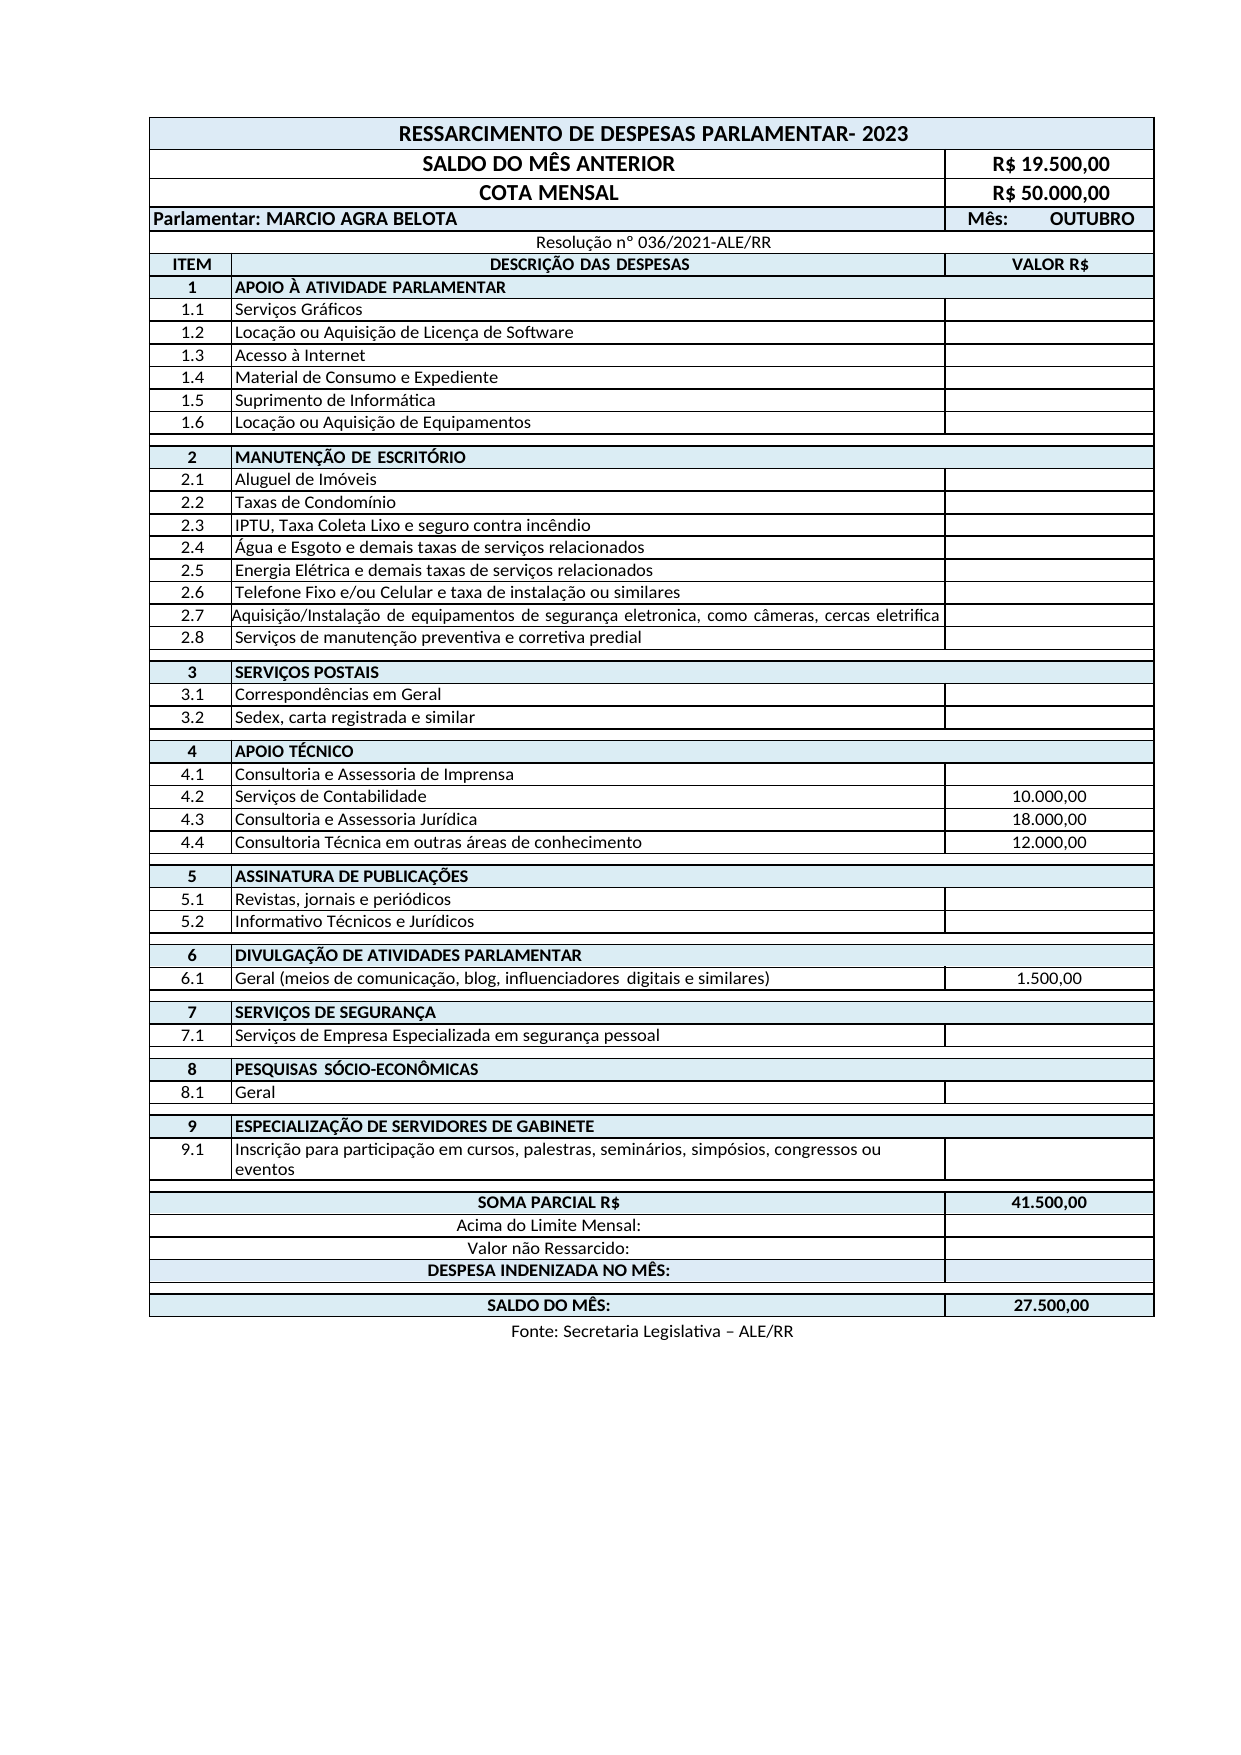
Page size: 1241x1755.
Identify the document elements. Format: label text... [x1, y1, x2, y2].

table_cell R$ 19.500,00 [946, 150, 1153, 177]
table_cell [150, 1283, 1153, 1293]
table_cell ITEM [150, 254, 231, 275]
table_cell MANUTENÇÃO DE ESCRITÓRIO [232, 447, 1153, 468]
table_cell 6.1 [150, 968, 231, 989]
table_cell Revistas, jornais e periódicos [232, 888, 944, 909]
table_cell 41.500,00 [946, 1193, 1153, 1213]
table_cell 2.4 [150, 537, 231, 558]
table_cell Taxas de Condomínio [232, 492, 944, 513]
table_cell [946, 367, 1153, 388]
table_cell Suprimento de Informática [232, 390, 944, 411]
table_cell 2.1 [150, 469, 231, 490]
table_cell Locação ou Aquisição de Licença de Software [232, 322, 944, 343]
table_cell 8.1 [150, 1082, 231, 1103]
table_cell 12.000,00 [946, 832, 1153, 853]
table_cell [946, 1082, 1153, 1103]
table_cell [946, 322, 1153, 343]
table_cell 1.4 [150, 367, 231, 388]
table_cell 7.1 [150, 1025, 231, 1046]
table_cell Sedex, carta registrada e similar [232, 707, 944, 728]
table_cell 2.7 [150, 605, 231, 626]
table_cell Consultoria e Assessoria Jurídica [232, 809, 944, 830]
table_cell [946, 299, 1153, 320]
table_cell [946, 888, 1153, 909]
table_cell Telefone Fixo e/ou Celular e taxa de instalação ou similares [232, 582, 944, 603]
table_cell 1.500,00 [946, 968, 1153, 989]
text Fonte: Secretaria Legislativa – ALE/RR [510, 1320, 794, 1342]
table_cell [150, 1181, 1153, 1191]
table_cell [150, 650, 1153, 660]
table_cell [946, 1238, 1153, 1259]
table_cell 1.3 [150, 345, 231, 366]
table_cell APOIO À ATIVIDADE PARLAMENTAR [232, 277, 1153, 298]
table_cell 2.3 [150, 515, 231, 535]
table_cell [946, 537, 1153, 558]
table_cell Serviços de manutenção preventiva e corretiva predial [232, 627, 944, 648]
table_cell Parlamentar: MARCIO AGRA BELOTA [150, 208, 944, 230]
table_cell [946, 1260, 1153, 1281]
table_cell DESPESA INDENIZADA NO MÊS: [150, 1260, 944, 1281]
table_cell DIVULGAÇÃO DE ATIVIDADES PARLAMENTAR [232, 945, 1153, 966]
table_cell DESCRIÇÃO DAS DESPESAS [232, 254, 944, 275]
table_cell [946, 582, 1153, 603]
table_cell IPTU, Taxa Coleta Lixo e seguro contra incêndio [232, 515, 944, 535]
table_cell 2.6 [150, 582, 231, 603]
table_cell Acima do Limite Mensal: [150, 1215, 944, 1236]
table_cell [150, 1104, 1153, 1114]
table_cell Locação ou Aquisição de Equipamentos [232, 412, 944, 433]
table_cell Consultoria e Assessoria de Imprensa [232, 764, 944, 785]
table_cell R$ 50.000,00 [946, 179, 1153, 206]
table_cell 4.3 [150, 809, 231, 830]
table_cell [946, 412, 1153, 433]
table_cell 5.2 [150, 911, 231, 932]
table_cell [946, 1025, 1153, 1046]
table_cell SALDO DO MÊS: [150, 1295, 944, 1316]
table_cell [150, 730, 1153, 739]
table_cell Serviços Gráficos [232, 299, 944, 320]
table_cell Mês: OUTUBRO [946, 208, 1153, 230]
table_cell [946, 707, 1153, 728]
table_cell Água e Esgoto e demais taxas de serviços relacionados [232, 537, 944, 558]
table_cell [946, 684, 1153, 705]
table_cell 18.000,00 [946, 809, 1153, 830]
table_cell 3 [150, 662, 231, 683]
table_cell Aquisição/Instalação de equipamentos de segurança eletronica, como câmeras, cercas eletrifica [232, 605, 944, 626]
table_cell 3.2 [150, 707, 231, 728]
table_cell [946, 469, 1153, 490]
table_cell 9.1 [150, 1139, 231, 1179]
table_cell SOMA PARCIAL R$ [150, 1193, 944, 1213]
table_cell ESPECIALIZAÇÃO DE SERVIDORES DE GABINETE [232, 1116, 1153, 1137]
table_cell [946, 560, 1153, 581]
table_cell 10.000,00 [946, 786, 1153, 807]
table_cell [946, 764, 1153, 785]
table_cell [150, 934, 1153, 944]
table_cell 4.2 [150, 786, 231, 807]
table_cell ASSINATURA DE PUBLICAÇÕES [232, 866, 1153, 887]
table_cell [946, 911, 1153, 932]
table_cell 8 [150, 1059, 231, 1080]
table_cell [946, 492, 1153, 513]
table_cell SALDO DO MÊS ANTERIOR [150, 150, 944, 177]
table_cell [946, 1215, 1153, 1236]
table_cell [946, 627, 1153, 648]
table_cell 2.8 [150, 627, 231, 648]
table_cell 2.5 [150, 560, 231, 581]
table_cell [150, 1047, 1153, 1057]
table_cell [946, 345, 1153, 366]
table_cell Consultoria Técnica em outras áreas de conhecimento [232, 832, 944, 853]
table_cell Geral (meios de comunicação, blog, influenciadores digitais e similares) [232, 968, 944, 989]
table_cell [946, 1139, 1153, 1179]
table_cell Material de Consumo e Expediente [232, 367, 944, 388]
table_cell 27.500,00 [946, 1295, 1153, 1316]
table_cell 4.4 [150, 832, 231, 853]
table_cell Geral [232, 1082, 944, 1103]
table_cell [946, 390, 1153, 411]
table_cell Energia Elétrica e demais taxas de serviços relacionados [232, 560, 944, 581]
table_cell 9 [150, 1116, 231, 1137]
table_cell 4 [150, 741, 231, 762]
table_cell [946, 605, 1153, 626]
table_cell 1.1 [150, 299, 231, 320]
table_cell SERVIÇOS POSTAIS [232, 662, 1153, 683]
table_cell 1.2 [150, 322, 231, 343]
table_cell Informativo Técnicos e Jurídicos [232, 911, 944, 932]
table_cell [150, 991, 1153, 1001]
table_cell Resolução nº 036/2021-ALE/RR [150, 232, 1153, 252]
table_cell 2.2 [150, 492, 231, 513]
table_cell 7 [150, 1002, 231, 1023]
table_cell Acesso à Internet [232, 345, 944, 366]
table_cell PESQUISAS SÓCIO-ECONÔMICAS [232, 1059, 1153, 1080]
table_cell 1 [150, 277, 231, 298]
table_cell 4.1 [150, 764, 231, 785]
table_cell APOIO TÉCNICO [232, 741, 1153, 762]
table_cell Inscrição para participação em cursos, palestras, seminários, simpósios, congressos ou eventos [232, 1139, 944, 1179]
table_cell COTA MENSAL [150, 179, 944, 206]
table_cell SERVIÇOS DE SEGURANÇA [232, 1002, 1153, 1023]
table_header RESSARCIMENTO DE DESPESAS PARLAMENTAR- 2023 [150, 118, 1153, 149]
table_cell 1.6 [150, 412, 231, 433]
table_cell 5 [150, 866, 231, 887]
table_cell VALOR R$ [946, 254, 1153, 275]
table_cell Serviços de Contabilidade [232, 786, 944, 807]
table_cell Correspondências em Geral [232, 684, 944, 705]
table_cell 3.1 [150, 684, 231, 705]
table_cell 5.1 [150, 888, 231, 909]
table_cell 6 [150, 945, 231, 966]
table_cell Serviços de Empresa Especializada em segurança pessoal [232, 1025, 944, 1046]
table_cell [946, 515, 1153, 535]
table_cell [150, 854, 1153, 864]
table_cell 1.5 [150, 390, 231, 411]
table_cell 2 [150, 447, 231, 468]
table_cell [150, 435, 1153, 445]
table_cell Aluguel de Imóveis [232, 469, 944, 490]
table_cell Valor não Ressarcido: [150, 1238, 944, 1259]
